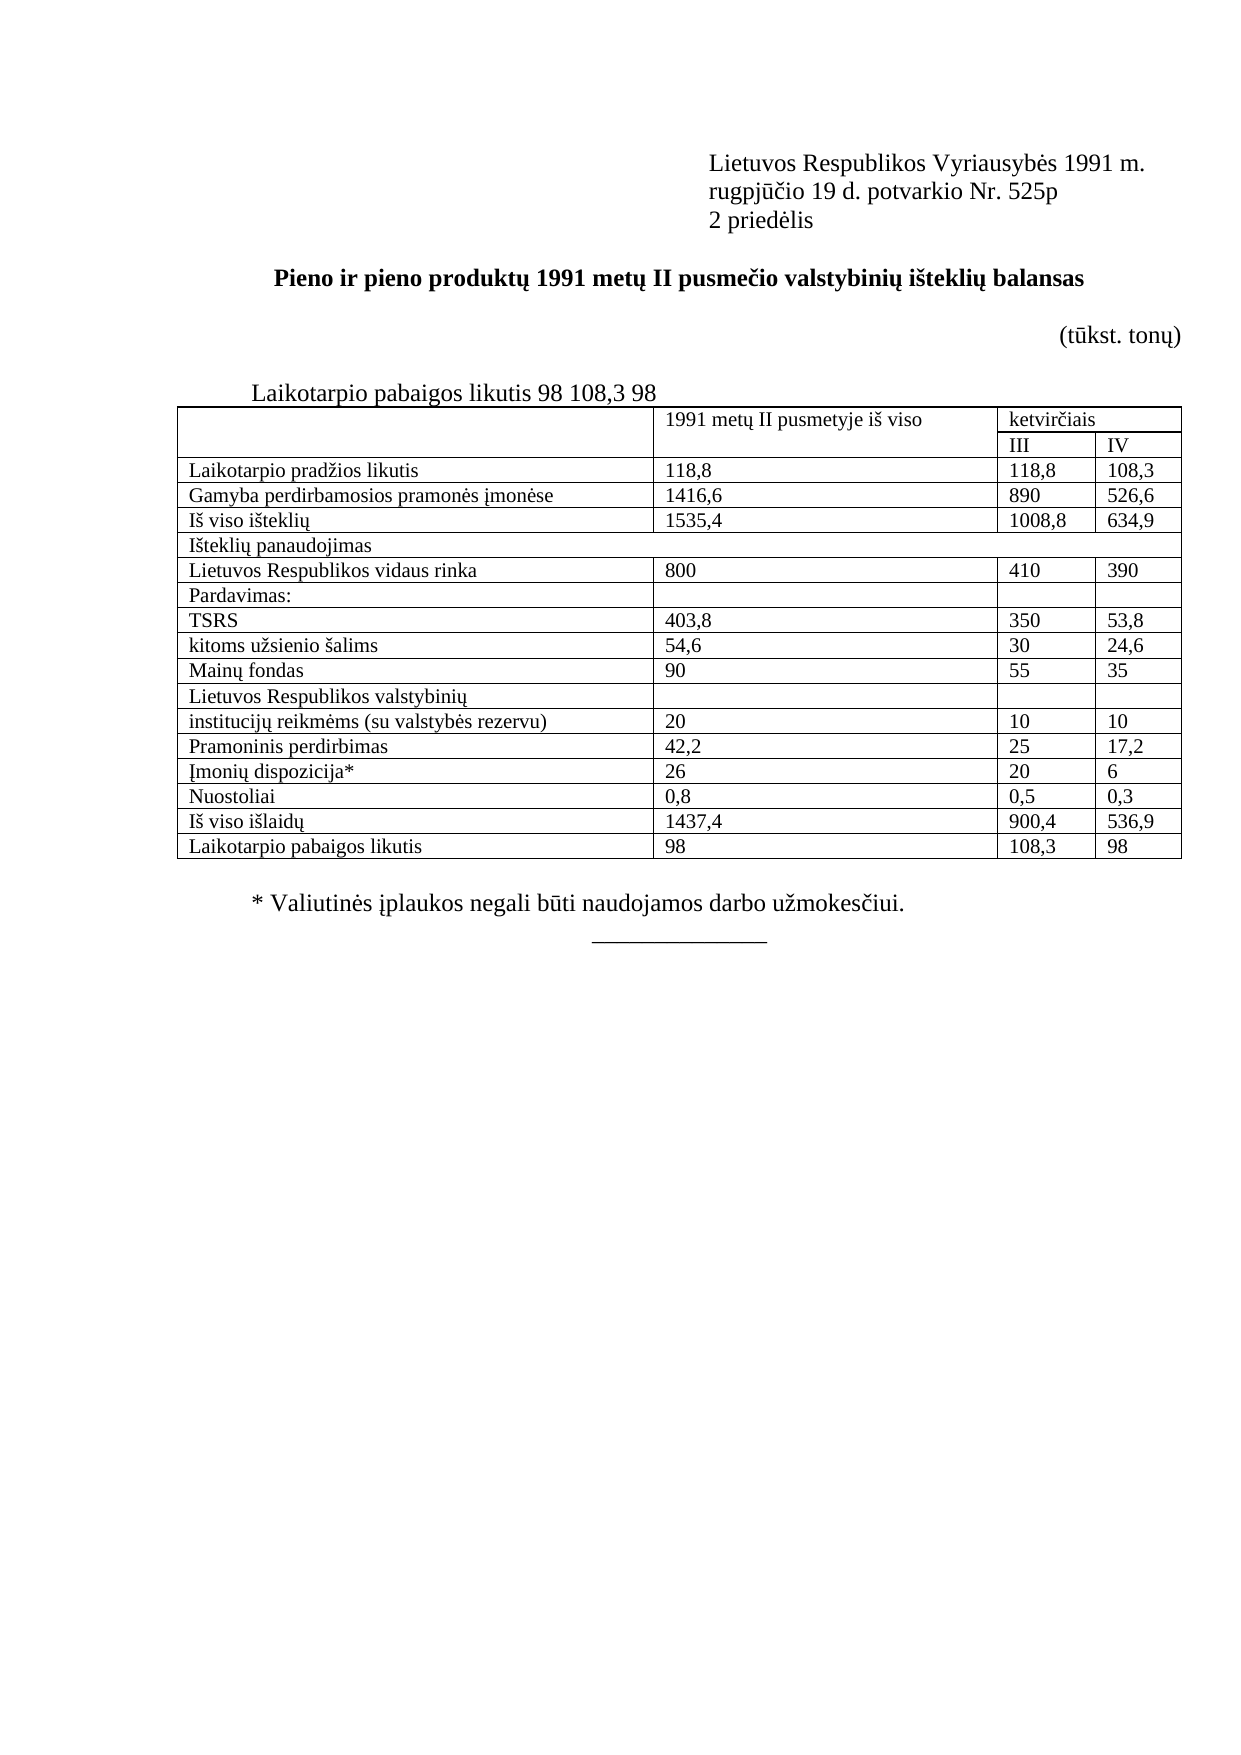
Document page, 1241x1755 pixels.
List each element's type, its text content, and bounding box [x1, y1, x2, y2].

text (tūkst. tonų) [177, 320, 1181, 349]
table_cell institucijų reikmėms (su valstybės rezervu) [178, 709, 653, 733]
table_cell Pardavimas: [178, 583, 653, 607]
table_cell [998, 583, 1095, 607]
table_cell III [998, 433, 1095, 457]
table_cell 1437,4 [654, 809, 997, 833]
table_cell [998, 684, 1095, 708]
table_cell 55 [998, 659, 1095, 682]
table_cell 42,2 [654, 734, 997, 758]
table_cell IV [1096, 433, 1181, 457]
table_cell 1416,6 [654, 483, 997, 507]
table_cell Pramoninis perdirbimas [178, 734, 653, 758]
table_cell [1096, 684, 1181, 708]
table_cell 800 [654, 558, 997, 582]
table_cell Mainų fondas [178, 659, 653, 682]
table_cell 108,3 [998, 834, 1095, 858]
table_cell 26 [654, 759, 997, 783]
table_cell 118,8 [654, 458, 997, 482]
table_cell 30 [998, 633, 1095, 657]
table_cell 1535,4 [654, 508, 997, 532]
table_header [178, 408, 653, 457]
table_cell 350 [998, 608, 1095, 632]
table_cell 24,6 [1096, 633, 1181, 657]
table_cell [1096, 583, 1181, 607]
text 2 priedėlis [177, 205, 1181, 234]
table_cell TSRS [178, 608, 653, 632]
table_cell 20 [654, 709, 997, 733]
text Pieno ir pieno produktų 1991 metų II pusmečio valstybinių išteklių balansas [177, 263, 1181, 291]
table_cell 10 [998, 709, 1095, 733]
table_cell 526,6 [1096, 483, 1181, 507]
table_cell Išteklių panaudojimas [178, 533, 1181, 557]
table_cell 35 [1096, 659, 1181, 682]
table_cell Įmonių dispozicija* [178, 759, 653, 783]
table_cell Laikotarpio pradžios likutis [178, 458, 653, 482]
text Laikotarpio pabaigos likutis 98 108,3 98 [177, 378, 1181, 406]
table_cell 118,8 [998, 458, 1095, 482]
table_cell 98 [1096, 834, 1181, 858]
table_cell 900,4 [998, 809, 1095, 833]
table_cell 1008,8 [998, 508, 1095, 532]
table_cell 53,8 [1096, 608, 1181, 632]
table_cell 634,9 [1096, 508, 1181, 532]
table_header 1991 metų II pusmetyje iš viso [654, 408, 997, 457]
table_cell 108,3 [1096, 458, 1181, 482]
table_cell 390 [1096, 558, 1181, 582]
table_cell 403,8 [654, 608, 997, 632]
table_cell [654, 583, 997, 607]
table_cell 536,9 [1096, 809, 1181, 833]
table_cell 0,5 [998, 784, 1095, 808]
table_cell 410 [998, 558, 1095, 582]
table_cell 890 [998, 483, 1095, 507]
table_cell 0,8 [654, 784, 997, 808]
table_cell 54,6 [654, 633, 997, 657]
text Lietuvos Respublikos Vyriausybės 1991 m. [177, 148, 1181, 176]
table_cell 17,2 [1096, 734, 1181, 758]
text ______________ [177, 917, 1181, 946]
table_cell Nuostoliai [178, 784, 653, 808]
table_cell 90 [654, 659, 997, 682]
text * Valiutinės įplaukos negali būti naudojamos darbo užmokesčiui. [177, 888, 1181, 917]
table_cell 0,3 [1096, 784, 1181, 808]
table_cell Iš viso išteklių [178, 508, 653, 532]
table_header ketvirčiais [998, 408, 1181, 431]
table_cell Lietuvos Respublikos vidaus rinka [178, 558, 653, 582]
table_cell 20 [998, 759, 1095, 783]
table_cell 6 [1096, 759, 1181, 783]
table_cell 25 [998, 734, 1095, 758]
table_cell Laikotarpio pabaigos likutis [178, 834, 653, 858]
table_cell 98 [654, 834, 997, 858]
table_cell [654, 684, 997, 708]
table_cell kitoms užsienio šalims [178, 633, 653, 657]
table_cell Iš viso išlaidų [178, 809, 653, 833]
table_cell Gamyba perdirbamosios pramonės įmonėse [178, 483, 653, 507]
table_cell 10 [1096, 709, 1181, 733]
table_cell Lietuvos Respublikos valstybinių [178, 684, 653, 708]
text rugpjūčio 19 d. potvarkio Nr. 525p [177, 176, 1181, 205]
